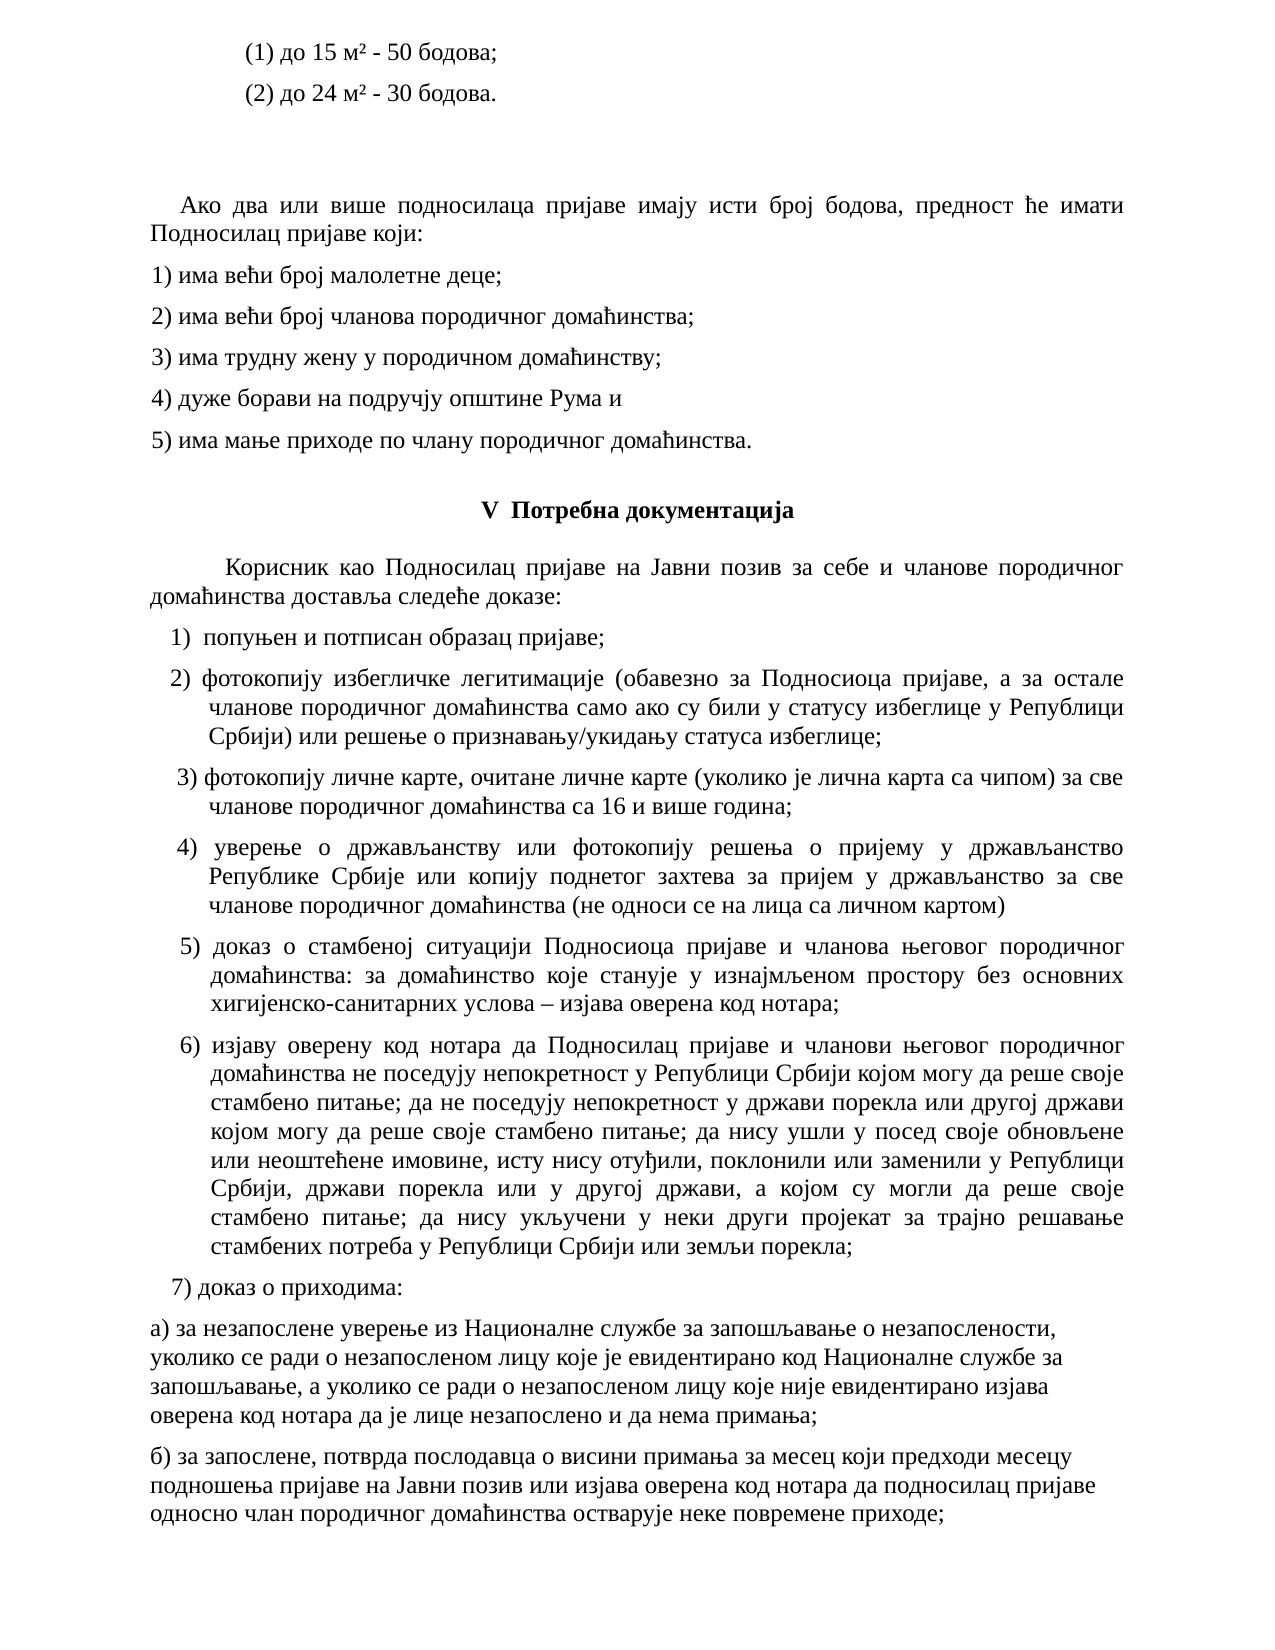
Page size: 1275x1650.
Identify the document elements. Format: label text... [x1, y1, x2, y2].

text V Потребна документација [150, 495, 1125, 523]
text 4) уверење о држављанству или фотокопију решења о пријему у држављанство Републике Србије или копију поднетог захтева за пријем у држављанство за све чланове породичног домаћинства (не односи се на лица са личном картом) [177, 832, 1125, 918]
text 4) дуже борави на подручју општине Рума и [151, 383, 1125, 412]
text (1) до 15 м² - 50 бодова; [245, 37, 1125, 66]
text 1) попуњен и потписан образац пријаве; [170, 622, 1125, 651]
text 3) има трудну жену у породичном домаћинству; [151, 342, 1125, 371]
text Корисник као Подносилац пријаве на Јавни позив за себе и чланове породичног домаћинства доставља следеће доказе: [150, 552, 1125, 610]
text 5) има мање приходе по члану породичног домаћинства. [151, 425, 1125, 453]
text 3) фотокопију личне карте, очитане личне карте (уколико је лична карта са чипом) за све чланове породичног домаћинства са 16 и више година; [177, 762, 1125, 820]
text 5) доказ о стамбеној ситуацији Подносиоца пријаве и чланова његовог породичног домаћинства: за домаћинство које станује у изнајмљеном простору без основних хигијенско-санитарних услова – изјава оверена код нотара; [179, 931, 1125, 1017]
text 2) има већи број чланова породичног домаћинства; [151, 301, 1125, 330]
text 6) изјаву оверену код нотара да Подносилац пријаве и чланови његовог породичног домаћинства не поседују непокретност у Републици Србији којом могу да реше своје стамбено питање; да не поседују непокретност у држави порекла или другој држави којом могу да реше своје стамбено питање; да нису ушли у посед своје обновљене или неоштећене имовине, исту нису отуђили, поклонили или заменили у Републици Србији, држави порекла или у другој држави, а којом су могли да реше своје стамбено питање; да нису укључени у неки други пројекат за трајно решавање стамбених потреба у Републици Србији или земљи порекла; [179, 1030, 1125, 1260]
text 2) фотокопију избегличке легитимације (обавезно за Подносиоца пријаве, а за остале чланове породичног домаћинства само ако су били у статусу избеглице у Републици Србији) или решење о признавању/укидању статуса избеглице; [170, 663, 1125, 750]
text Ако два или више подносилаца пријаве имају исти број бодова, предност ће имати Подносилац пријаве који: [150, 190, 1125, 247]
text 1) има већи број малолетне деце; [151, 260, 1125, 288]
text (2) до 24 м² - 30 бодова. [245, 78, 1125, 107]
text б) за запослене, потврда послодавца о висини примања за месец који предходи месецу подношења пријаве на Јавни позив или изјава оверена код нотара да подносилац пријаве односно члан породичног домаћинства остварује неке повремене приходе; [150, 1441, 1125, 1527]
text а) за незапослене уверење из Националне службе за запошљавање о незапослености, уколико се ради о незапосленом лицу које је евидентирано код Националне службе за запошљавање, а уколико се ради о незапосленом лицу које није евидентирано изјава оверена код нотара да је лице незапослено и да нема примања; [150, 1313, 1125, 1428]
text 7) доказ о приходима: [171, 1272, 1125, 1301]
